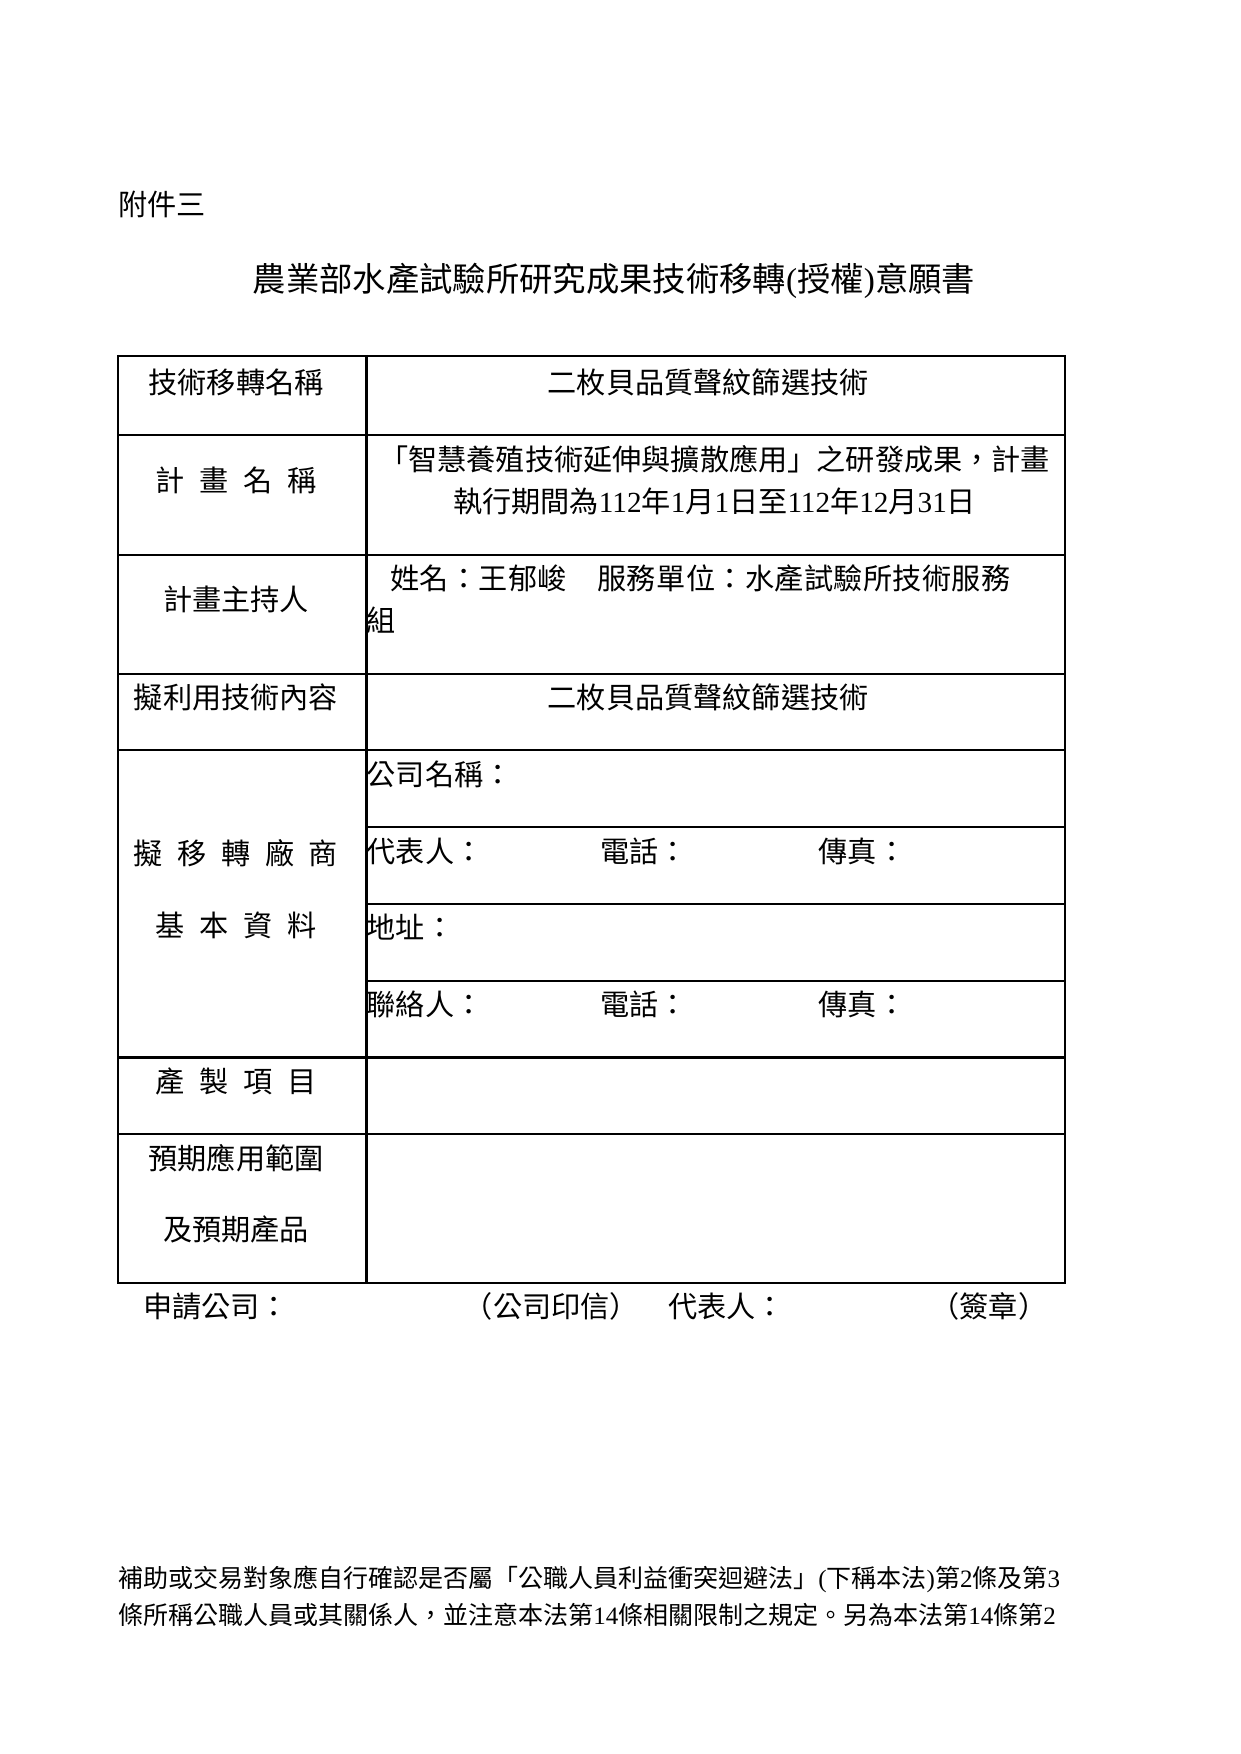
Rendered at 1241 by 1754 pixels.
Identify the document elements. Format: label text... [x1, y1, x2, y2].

table_cell 公司名稱： [368, 751, 1064, 826]
table_cell 產 製 項 目 [119, 1059, 365, 1133]
text 農業部水產試驗所研究成果技術移轉(授權)意願書 [118, 253, 1109, 301]
text 申請公司： （公司印信） 代表人： （簽章） [118, 1284, 1072, 1326]
text 附件三 [118, 181, 1122, 223]
table_cell 擬 移 轉 廠 商 基 本 資 料 [119, 751, 365, 1056]
table_cell 二枚貝品質聲紋篩選技術 [368, 675, 1064, 749]
table_cell 計畫主持人 [119, 556, 365, 672]
table_cell 擬利用技術內容 [119, 675, 365, 749]
table_cell 代表人： 電話： 傳真： [368, 828, 1064, 903]
table_cell 「智慧養殖技術延伸與擴散應用」之研發成果，計畫執行期間為112年1月1日至112年12月31日 [368, 436, 1064, 553]
table_header 技術移轉名稱 [119, 357, 365, 434]
table_cell 姓名：王郁峻 服務單位：水產試驗所技術服務組 [368, 556, 1064, 672]
table_cell [368, 1059, 1064, 1133]
table_cell 計 畫 名 稱 [119, 436, 365, 553]
table_cell [368, 1135, 1064, 1282]
text 補助或交易對象應自行確認是否屬「公職人員利益衝突迴避法」(下稱本法)第2條及第3條所稱公職人員或其關係人，並注意本法第14條相關限制之規定。另為本法第14條第2 [118, 1559, 1072, 1631]
table_cell 地址： [368, 905, 1064, 979]
table_header 二枚貝品質聲紋篩選技術 [368, 357, 1064, 434]
table_cell 預期應用範圍 及預期產品 [119, 1135, 365, 1282]
table_cell 聯絡人： 電話： 傳真： [368, 982, 1064, 1056]
